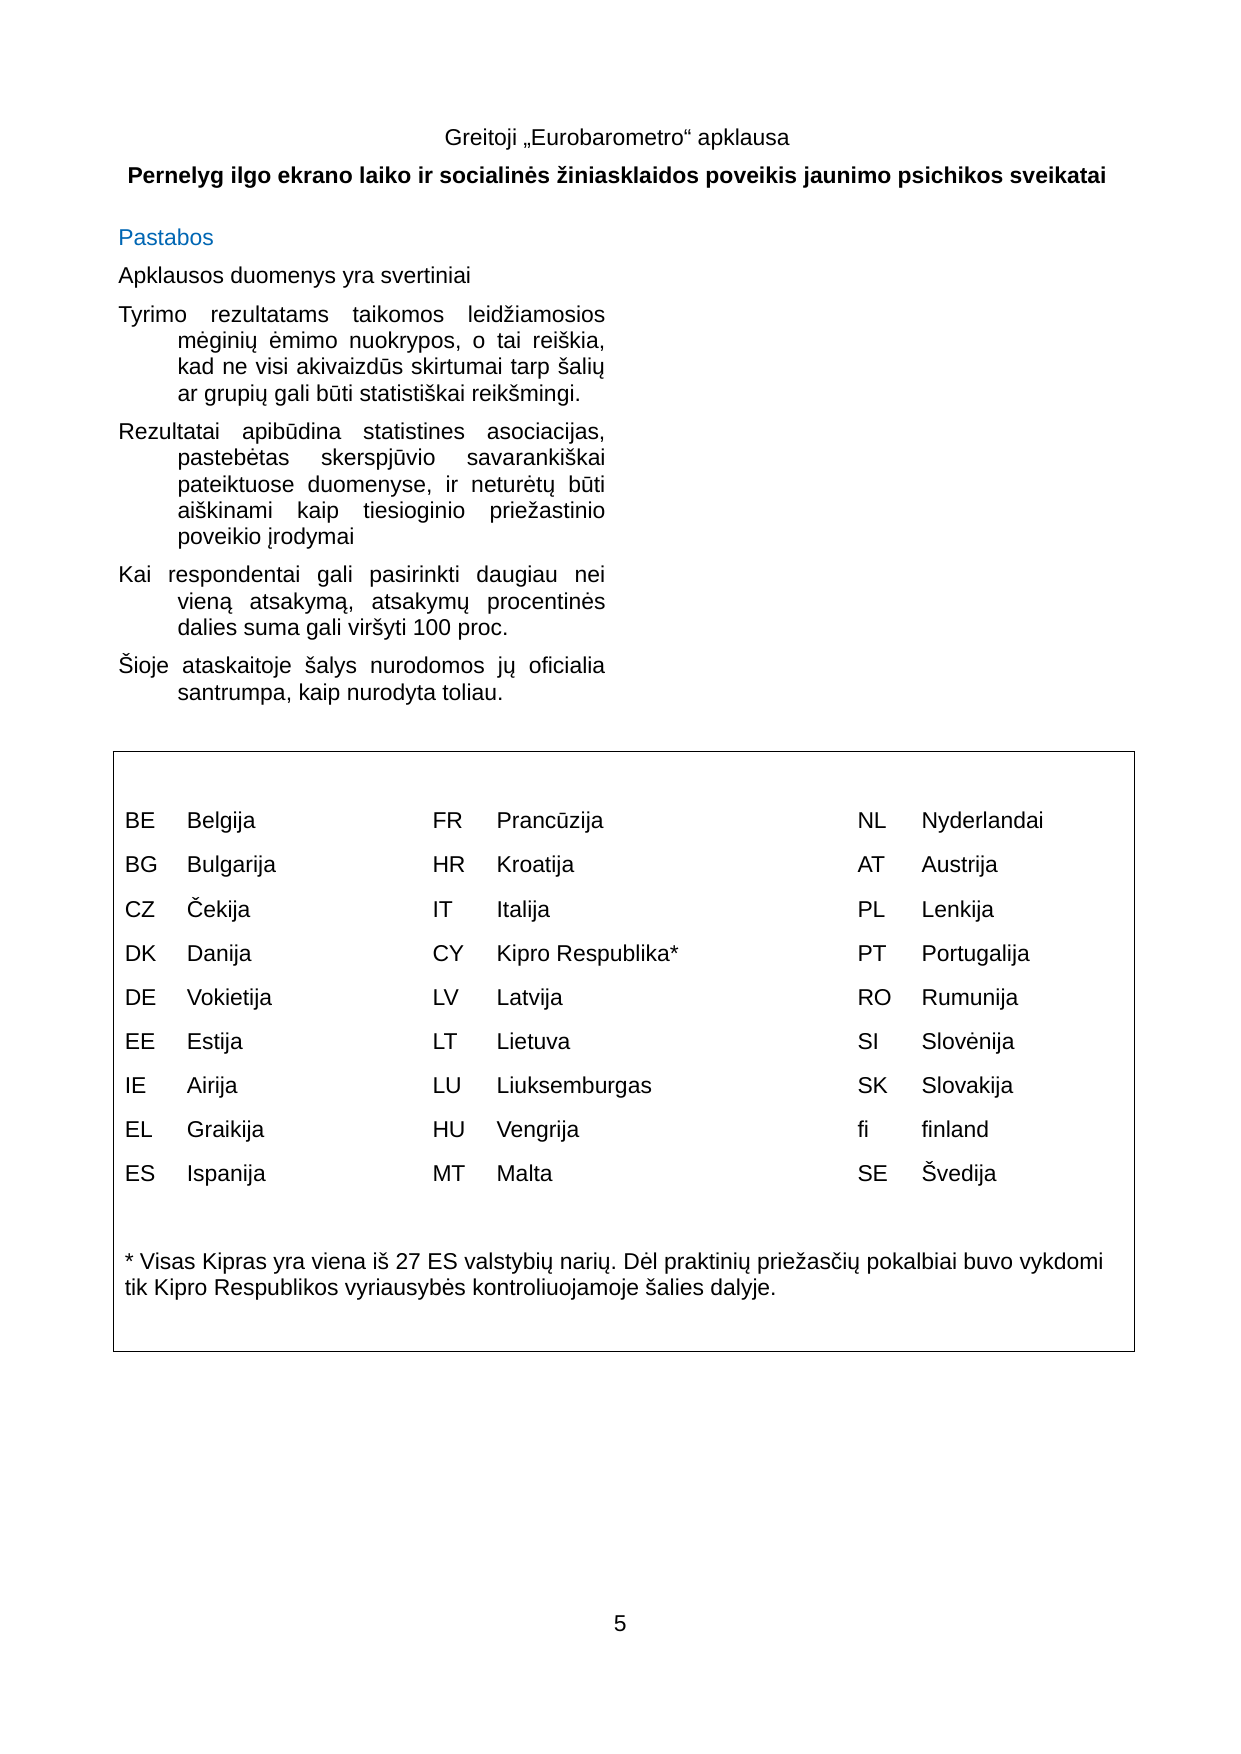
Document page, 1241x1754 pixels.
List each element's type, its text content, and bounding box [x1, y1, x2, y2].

table_header BE [122, 799, 184, 843]
table_cell DE [122, 975, 184, 1019]
table_cell EE [122, 1019, 184, 1063]
table_cell CY [429, 931, 493, 975]
table_cell LU [429, 1063, 493, 1107]
table_cell [122, 1195, 184, 1239]
table_cell CZ [122, 887, 184, 931]
table_cell IT [429, 887, 493, 931]
table_cell Austrija [919, 843, 1107, 887]
table_cell Latvija [494, 975, 854, 1019]
table_cell EL [122, 1107, 184, 1151]
table_cell LV [429, 975, 493, 1019]
table_cell [854, 1195, 918, 1239]
table_header Belgija [184, 799, 429, 843]
table_cell PL [854, 887, 918, 931]
text Kai respondentai gali pasirinkti daugiau nei vieną atsakymą, atsakymų procentinės dalies suma gali viršyti 100 proc. [118, 561, 605, 641]
table_header Nyderlandai [919, 799, 1107, 843]
table_cell [184, 1195, 429, 1239]
table_cell HR [429, 843, 493, 887]
table_cell AT [854, 843, 918, 887]
table_cell BG [122, 843, 184, 887]
table_cell SI [854, 1019, 918, 1063]
table_cell fi [854, 1107, 918, 1151]
table_cell Kipro Respublika* [494, 931, 854, 975]
table_cell Čekija [184, 887, 429, 931]
table_cell MT [429, 1151, 493, 1195]
table_cell Slovakija [919, 1063, 1107, 1107]
table_cell Kroatija [494, 843, 854, 887]
text Apklausos duomenys yra svertiniai [118, 262, 605, 289]
table_cell Švedija [919, 1151, 1107, 1195]
table_cell [919, 1195, 1107, 1239]
table_cell SK [854, 1063, 918, 1107]
table_cell ES [122, 1151, 184, 1195]
table_header NL [854, 799, 918, 843]
table_cell Graikija [184, 1107, 429, 1151]
table_cell Vengrija [494, 1107, 854, 1151]
table_cell Italija [494, 887, 854, 931]
table_cell Slovėnija [919, 1019, 1107, 1063]
table_cell LT [429, 1019, 493, 1063]
table_cell Portugalija [919, 931, 1107, 975]
text Pastabos [118, 224, 605, 250]
table_cell PT [854, 931, 918, 975]
table_cell Danija [184, 931, 429, 975]
table_cell HU [429, 1107, 493, 1151]
table_cell Liuksemburgas [494, 1063, 854, 1107]
table_cell * Visas Kipras yra viena iš 27 ES valstybių narių. Dėl praktinių priežasčių pokalbiai buvo vykdomi tik Kipro Respublikos vyriausybės kontroliuojamoje šalies dalyje. [122, 1239, 1107, 1309]
table_cell Bulgarija [184, 843, 429, 887]
text Šioje ataskaitoje šalys nurodomos jų oficialia santrumpa, kaip nurodyta toliau. [118, 652, 605, 705]
table_cell Ispanija [184, 1151, 429, 1195]
text Rezultatai apibūdina statistines asociacijas, pastebėtas skerspjūvio savarankiškai pateiktuose duomenyse, ir neturėtų būti aiškinami kaip tiesioginio priežastinio poveikio įrodymai [118, 418, 605, 549]
table_cell Lenkija [919, 887, 1107, 931]
table_cell Vokietija [184, 975, 429, 1019]
table_cell Estija [184, 1019, 429, 1063]
table_header FR [429, 799, 493, 843]
table_cell [429, 1195, 493, 1239]
text Tyrimo rezultatams taikomos leidžiamosios mėginių ėmimo nuokrypos, o tai reiškia, kad ne visi akivaizdūs skirtumai tarp šalių ar grupių gali būti statistiškai reikšmingi. [118, 301, 605, 406]
table_cell finland [919, 1107, 1107, 1151]
table_cell IE [122, 1063, 184, 1107]
table_cell Airija [184, 1063, 429, 1107]
table_cell Lietuva [494, 1019, 854, 1063]
table_cell DK [122, 931, 184, 975]
table_header Prancūzija [494, 799, 854, 843]
table_cell SE [854, 1151, 918, 1195]
table_cell Мalta [494, 1151, 854, 1195]
table_cell Rumunija [919, 975, 1107, 1019]
table_cell [494, 1195, 854, 1239]
table_cell RO [854, 975, 918, 1019]
